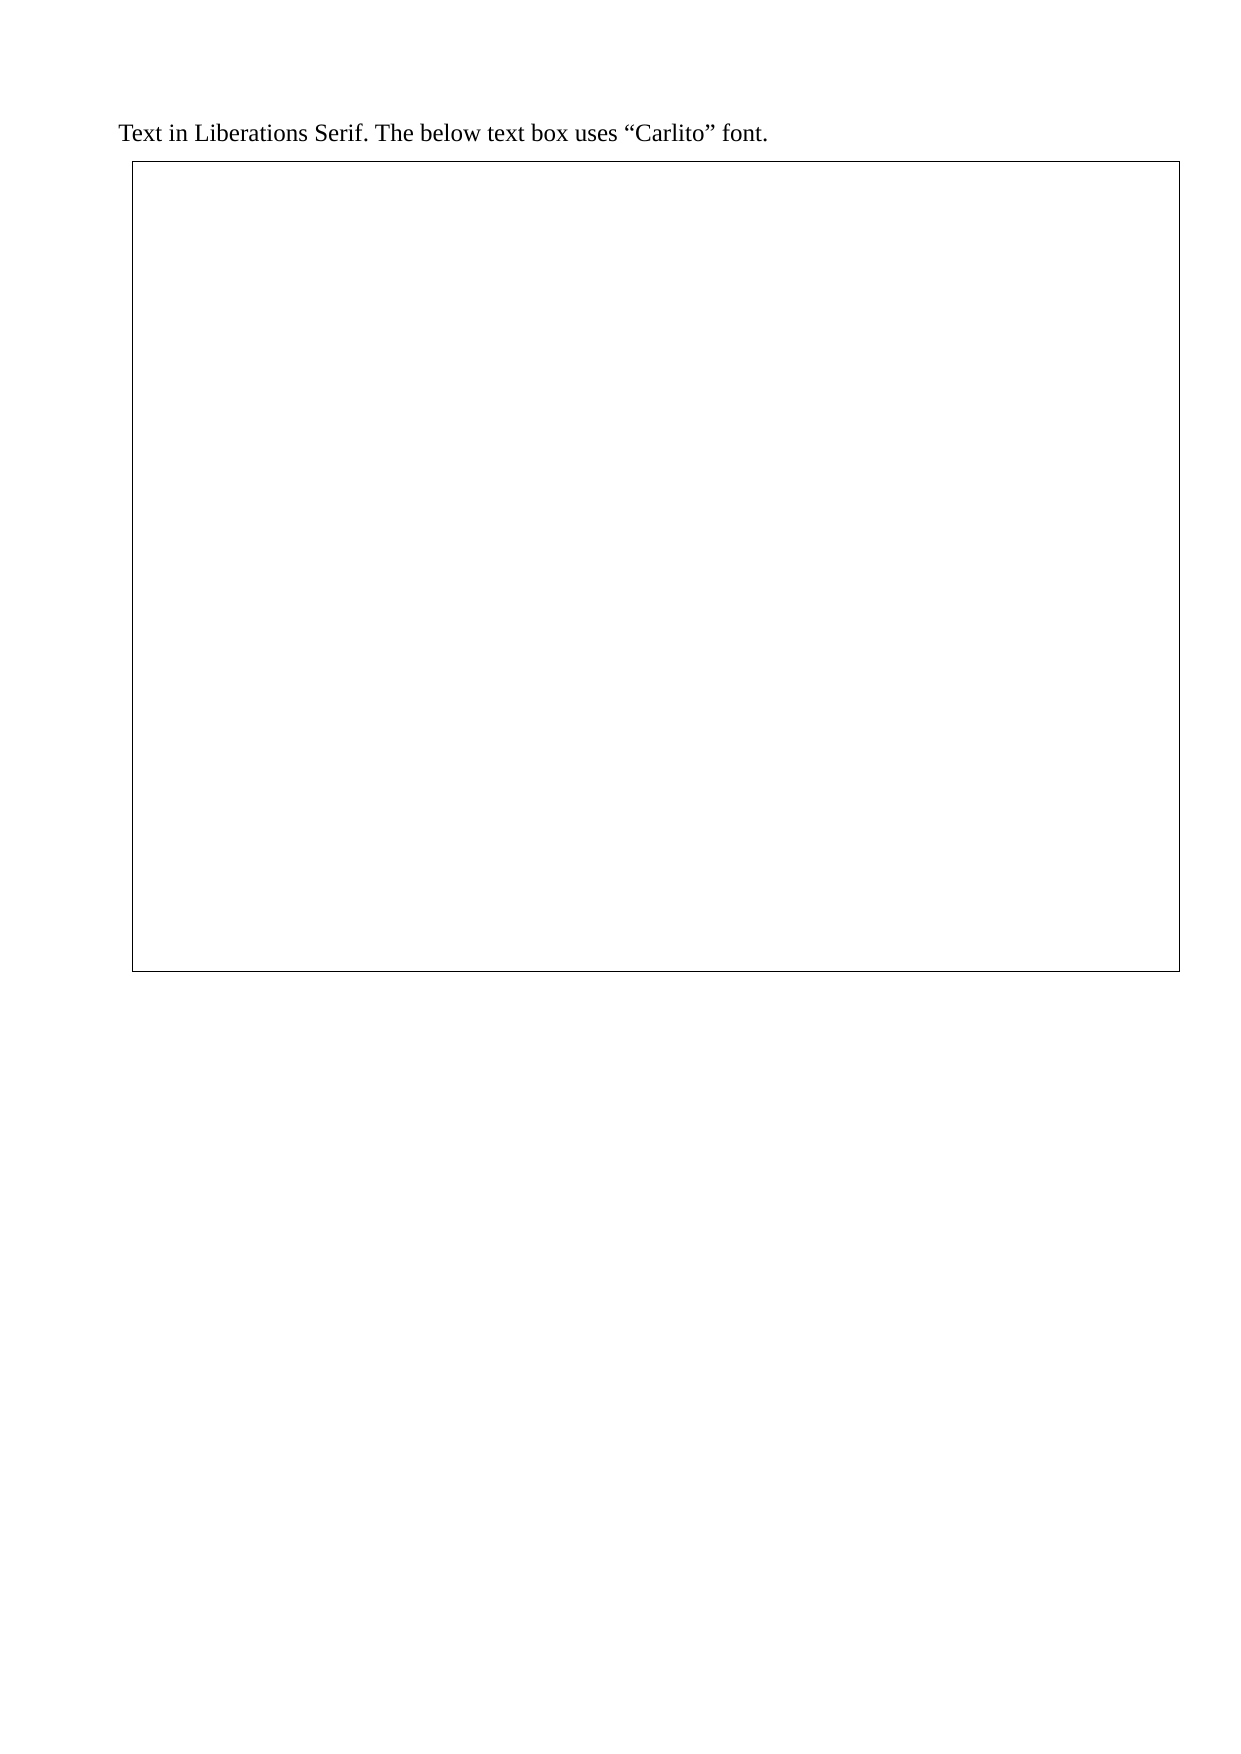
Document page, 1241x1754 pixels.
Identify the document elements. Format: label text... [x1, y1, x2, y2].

text Text in Liberations Serif. The below text box uses “Carlito” font. [118, 118, 1122, 147]
